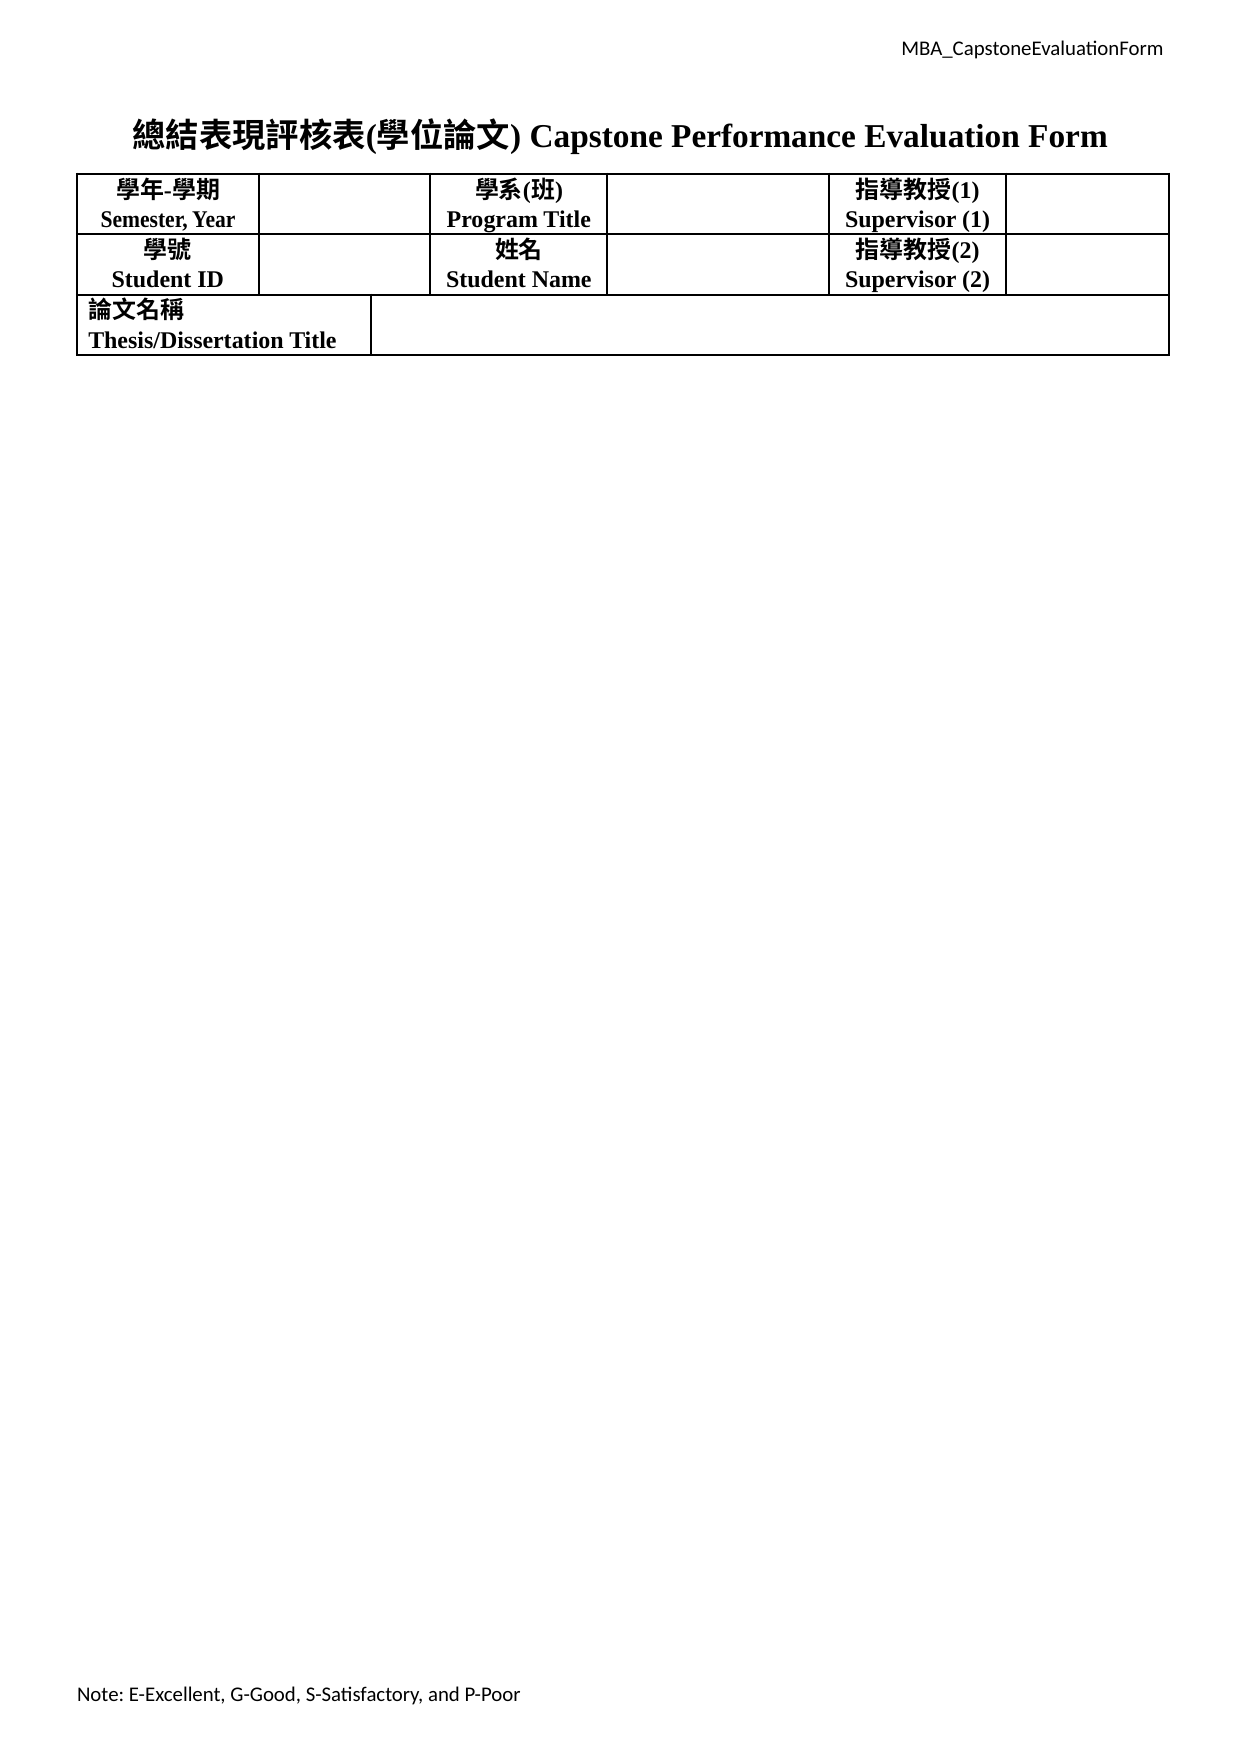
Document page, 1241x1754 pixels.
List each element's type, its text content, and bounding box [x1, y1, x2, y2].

table_cell 學號 Student ID [78, 235, 258, 293]
text 總結表現評核表(學位論文) Capstone Performance Evaluation Form [77, 91, 1163, 154]
table_header [608, 175, 828, 233]
table_cell 指導教授(2) Supervisor (2) [830, 235, 1005, 293]
table_header [1007, 175, 1168, 233]
table_header [260, 175, 429, 233]
table_cell [260, 235, 429, 293]
table_cell [372, 296, 1168, 354]
table_header 學系(班) Program Title [431, 175, 606, 233]
table_cell [1007, 235, 1168, 293]
table_header 指導教授(1) Supervisor (1) [830, 175, 1005, 233]
table_cell 論文名稱 Thesis/Dissertation Title [78, 296, 370, 354]
table_header 學年-學期 Semester, Year [78, 175, 258, 233]
table_cell 姓名 Student Name [431, 235, 606, 293]
table_cell [608, 235, 828, 293]
